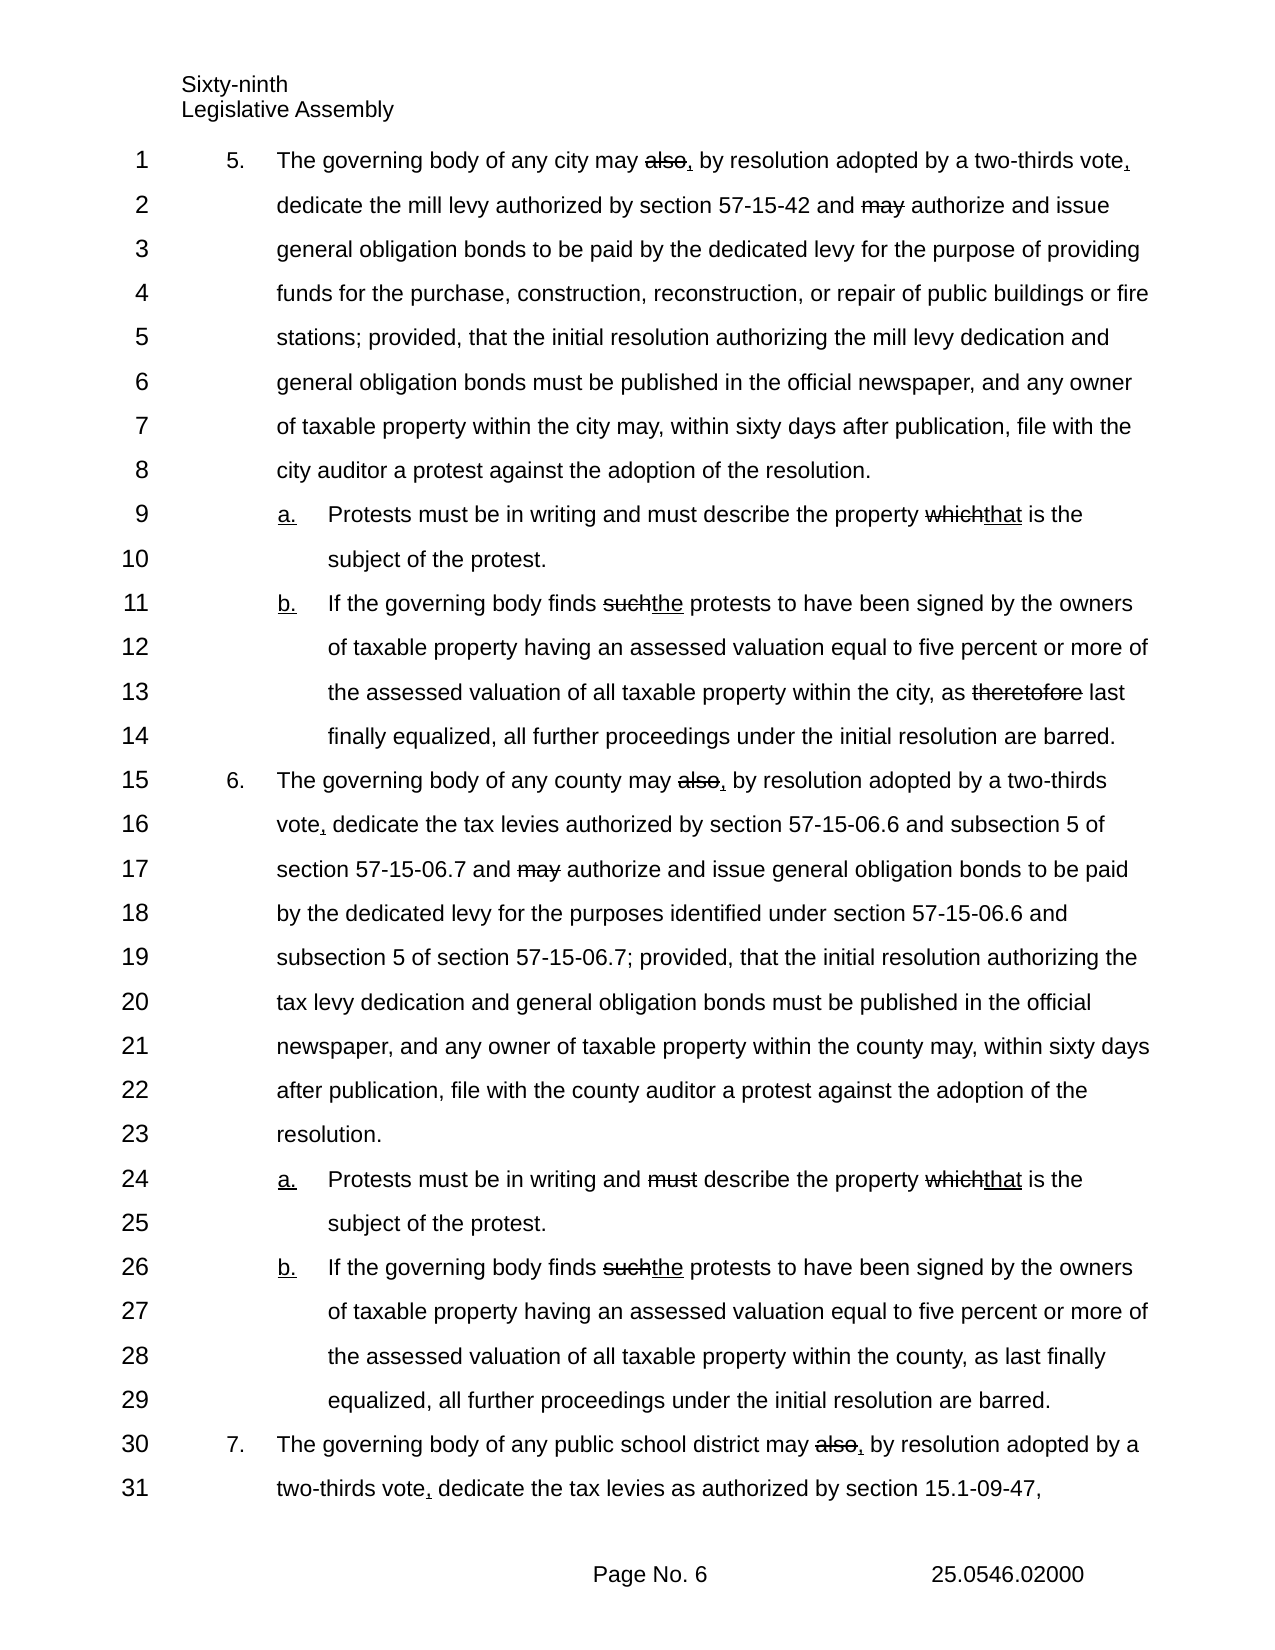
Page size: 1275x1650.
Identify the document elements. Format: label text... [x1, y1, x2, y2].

text b. If the governing body finds suchthe protests to have been signed by the owners of taxable property having an assessed valuation equal to five percent or more of the assessed valuation of all taxable property within the county, as last finally equalized, all further proceedings under the initial resolution are barred. [181, 1240, 1154, 1417]
text b. If the governing body finds suchthe protests to have been signed by the owners of taxable property having an assessed valuation equal to five percent or more of the assessed valuation of all taxable property within the city, as theretofore last finally equalized, all further proceedings under the initial resolution are barred. [181, 576, 1154, 753]
text a. Protests must be in writing and must describe the property whichthat is the subject of the protest. [181, 1152, 1154, 1240]
text a. Protests must be in writing and must describe the property whichthat is the subject of the protest. [181, 487, 1154, 576]
text 5. The governing body of any city may also, by resolution adopted by a two‑thirds vote, dedicate the mill levy authorized by section 57‑15‑42 and may authorize and issue general obligation bonds to be paid by the dedicated levy for the purpose of providing funds for the purchase, construction, reconstruction, or repair of public buildings or fire stations; provided, that the initial resolution authorizing the mill levy dedication and general obligation bonds must be published in the official newspaper, and any owner of taxable property within the city may, within sixty days after publication, file with the city auditor a protest against the adoption of the resolution. [181, 133, 1154, 487]
text 6. The governing body of any county may also, by resolution adopted by a two‑thirds vote, dedicate the tax levies authorized by section 57‑15‑06.6 and subsection 5 of section 57‑15‑06.7 and may authorize and issue general obligation bonds to be paid by the dedicated levy for the purposes identified under section 57‑15‑06.6 and subsection 5 of section 57‑15‑06.7; provided, that the initial resolution authorizing the tax levy dedication and general obligation bonds must be published in the official newspaper, and any owner of taxable property within the county may, within sixty days after publication, file with the county auditor a protest against the adoption of the resolution. [181, 753, 1154, 1152]
text 7. The governing body of any public school district may also, by resolution adopted by a two‑thirds vote, dedicate the tax levies as authorized by section 15.1‑09‑47, [181, 1417, 1154, 1506]
